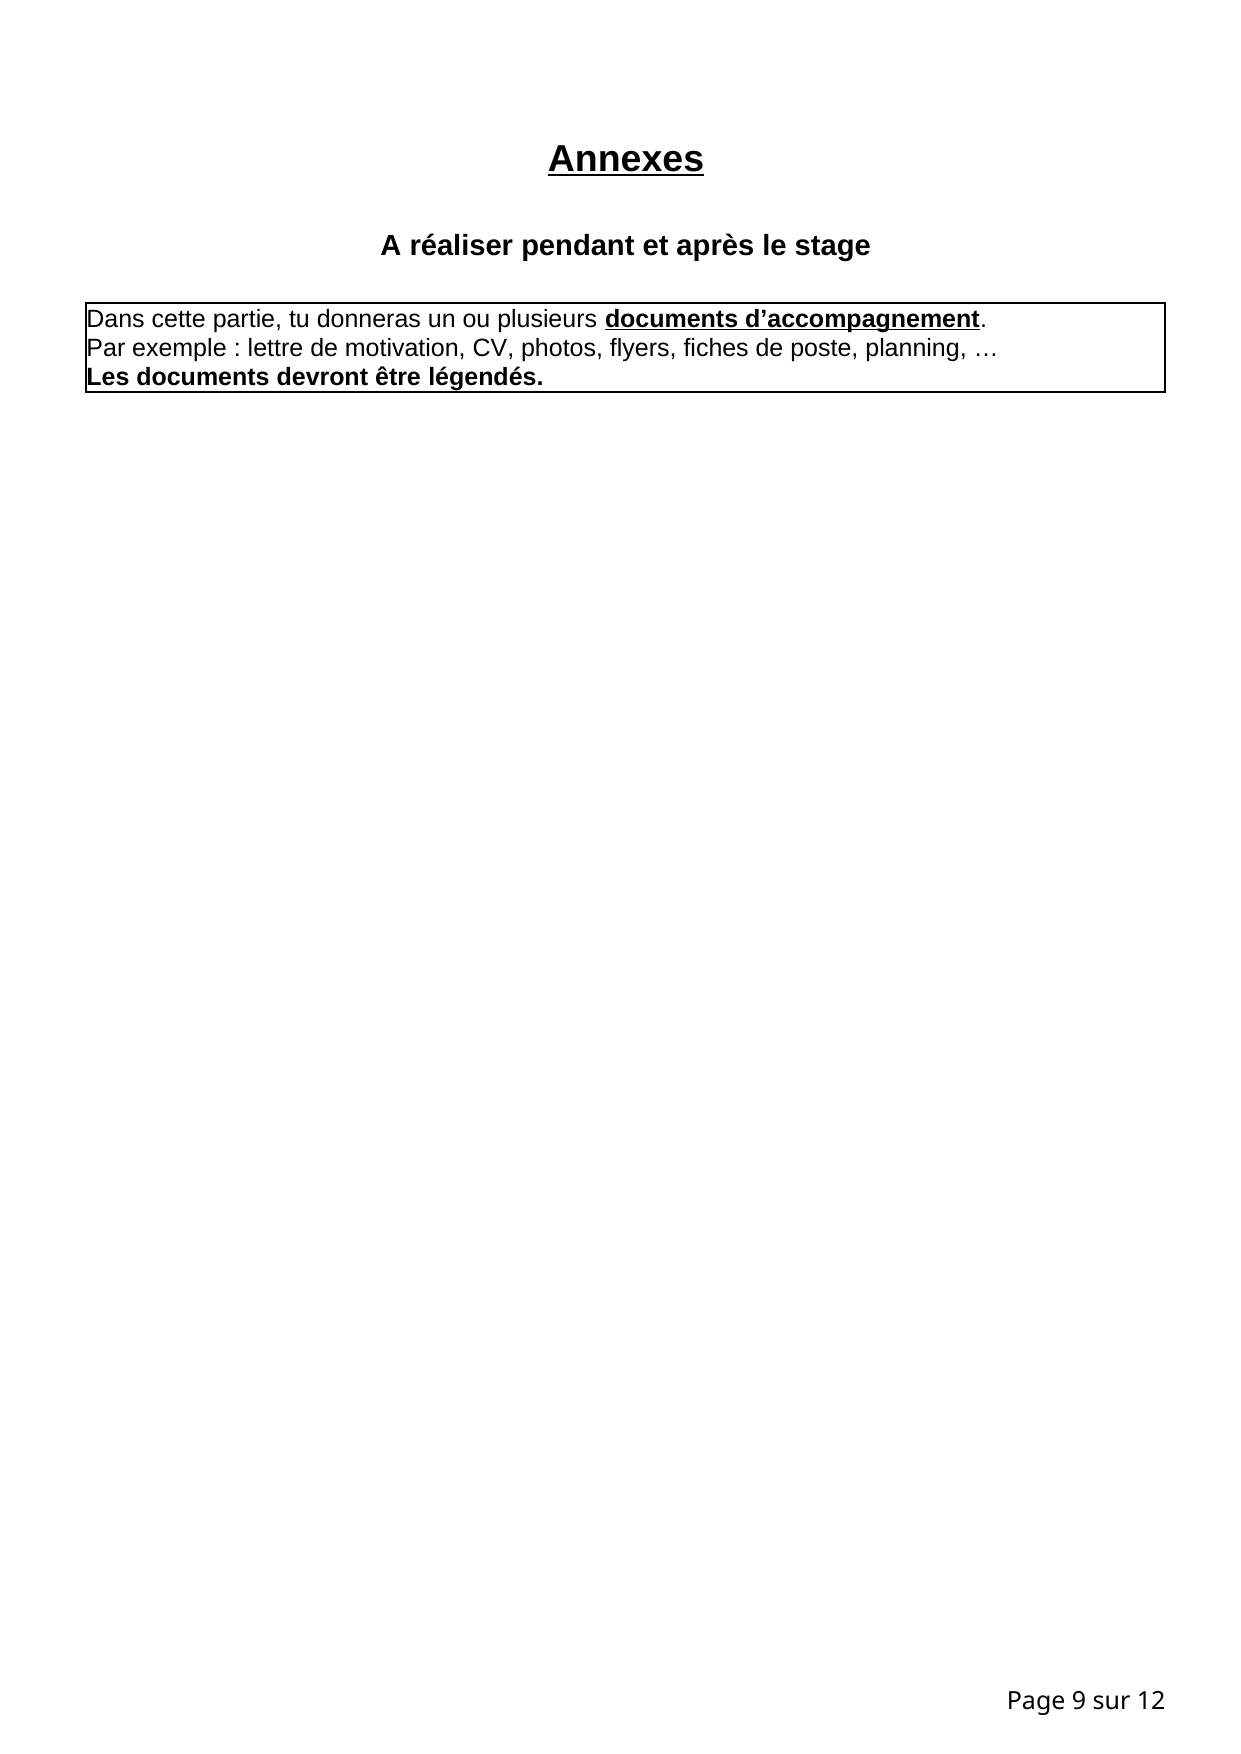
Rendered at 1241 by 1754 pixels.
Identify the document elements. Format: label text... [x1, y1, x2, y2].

table_header Annexes A réaliser pendant et après le stage [86, 137, 1165, 302]
table_cell Dans cette partie, tu donneras un ou plusieurs documents d’accompagnement. Par exemple : lettre de motivation, CV, photos, flyers, fiches de poste, planning, … Les documents devront être légendés. [87, 304, 1164, 391]
